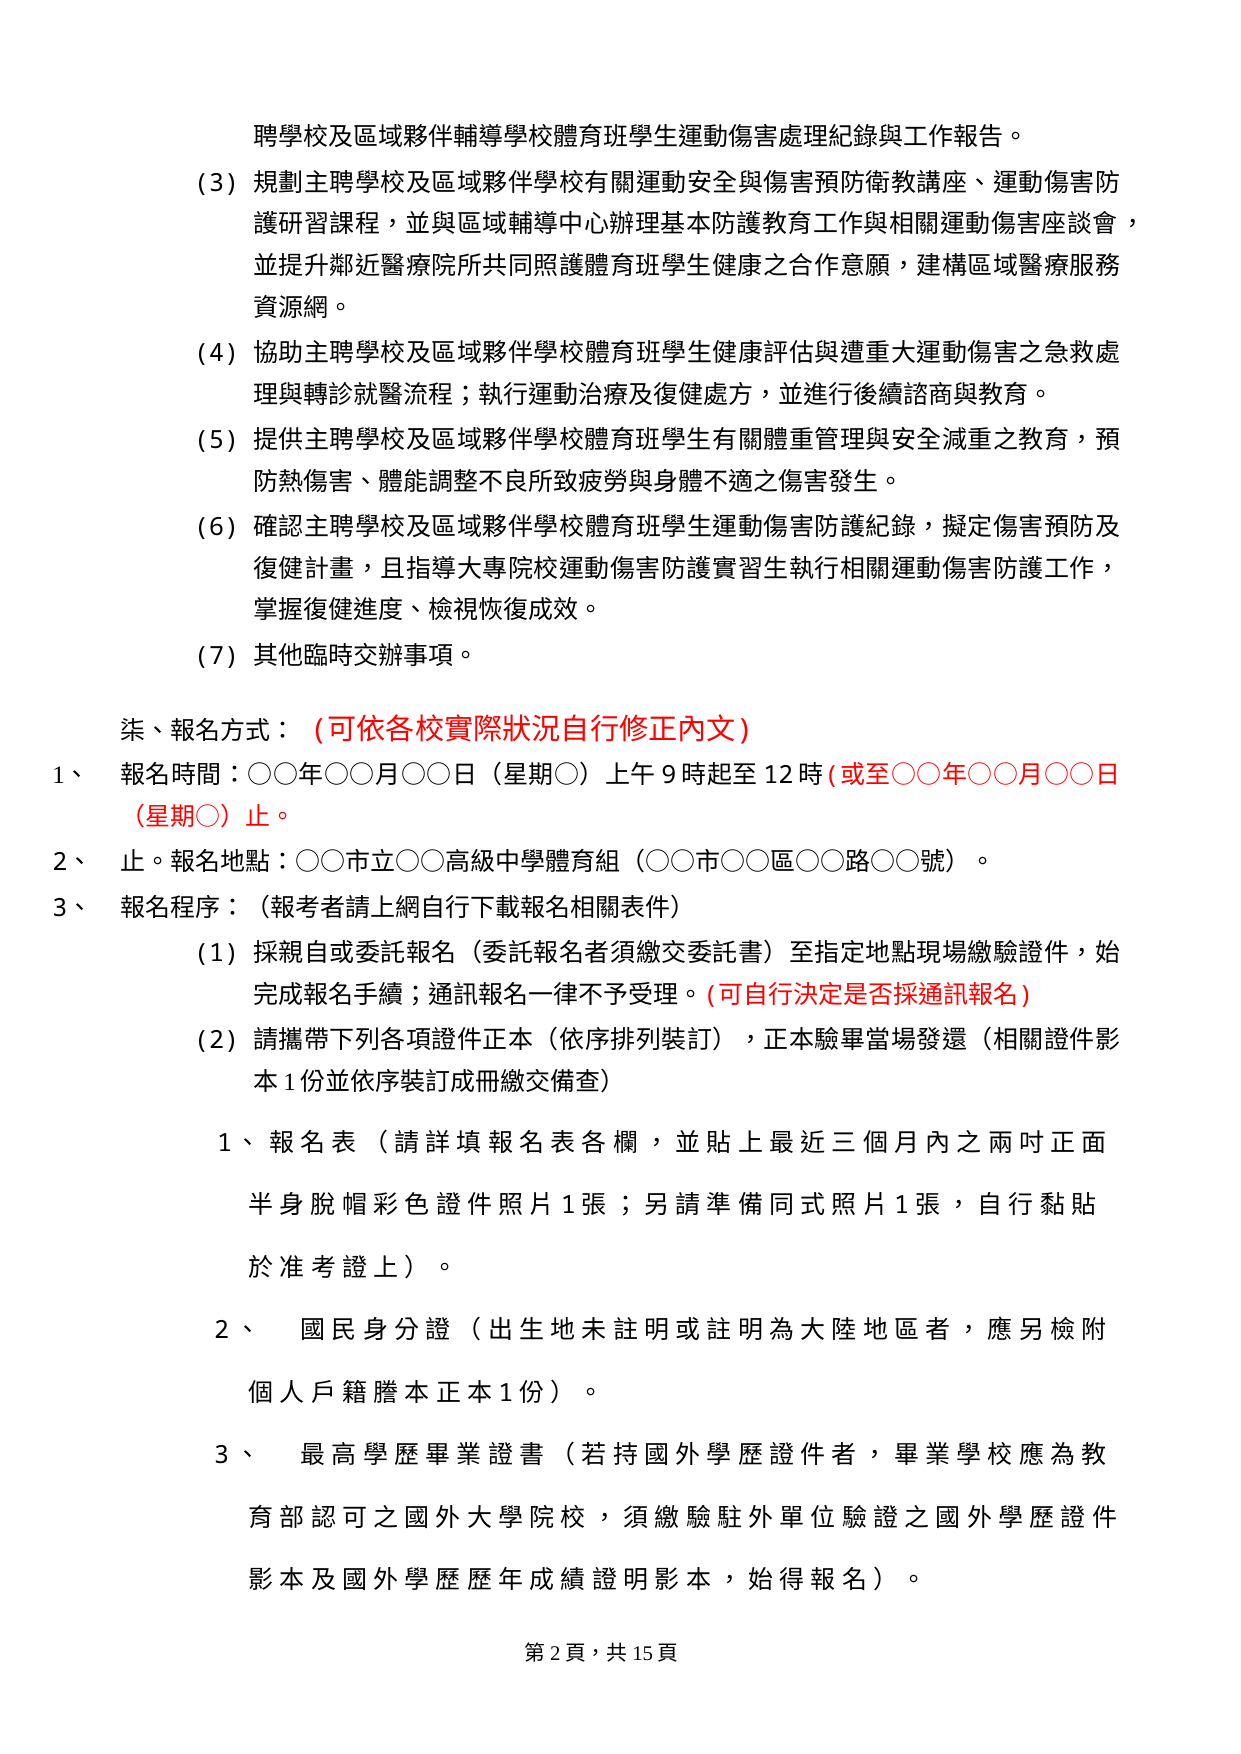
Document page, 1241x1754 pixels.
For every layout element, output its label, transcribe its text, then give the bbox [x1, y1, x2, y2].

list 聘學校及區域夥伴輔導學校體育班學生運動傷害處理紀錄與工作報告。 [194, 112, 1120, 154]
list 國民身分證（出生地未註明或註明為大陸地區者，應另檢附個人戶籍謄本正本1份）。 [208, 1286, 1120, 1411]
list 請攜帶下列各項證件正本（依序排列裝訂），正本驗畢當場發還（相關證件影本1份並依序裝訂成冊繳交備查） [194, 1015, 1120, 1099]
list 報名程序：（報考者請上網自行下載報名相關表件） [52, 883, 1120, 924]
text 1、報名表（請詳填報名表各欄，並貼上最近三個月內之兩吋正面半身脫帽彩色證件照片1張；另請準備同式照片1張，自行黏貼於准考證上）。 [208, 1099, 1120, 1286]
list 協助主聘學校及區域夥伴學校體育班學生健康評估與遭重大運動傷害之急救處理與轉診就醫流程；執行運動治療及復健處方，並進行後續諮商與教育。 [194, 328, 1120, 411]
list 報名時間：○○年○○月○○日（星期○）上午9時起至12時(或至○○年○○月○○日（星期○）止。 [52, 750, 1120, 834]
list 採親自或委託報名（委託報名者須繳交委託書）至指定地點現場繳驗證件，始完成報名手續；通訊報名一律不予受理。(可自行決定是否採通訊報名) [194, 928, 1120, 1012]
text 柒、報名方式： (可依各校實際狀況自行修正內文) [120, 710, 1126, 747]
list 確認主聘學校及區域夥伴學校體育班學生運動傷害防護紀錄，擬定傷害預防及復健計畫，且指導大專院校運動傷害防護實習生執行相關運動傷害防護工作，掌握復健進度、檢視恢復成效。 [194, 502, 1120, 627]
list 其他臨時交辦事項。 [194, 631, 1120, 673]
list 提供主聘學校及區域夥伴學校體育班學生有關體重管理與安全減重之教育，預防熱傷害、體能調整不良所致疲勞與身體不適之傷害發生。 [194, 415, 1120, 498]
list 最高學歷畢業證書（若持國外學歷證件者，畢業學校應為教育部認可之國外大學院校，須繳驗駐外單位驗證之國外學歷證件影本及國外學歷歷年成績證明影本，始得報名）。 [208, 1411, 1120, 1599]
list 規劃主聘學校及區域夥伴學校有關運動安全與傷害預防衛教講座、運動傷害防護研習課程，並與區域輔導中心辦理基本防護教育工作與相關運動傷害座談會，並提升鄰近醫療院所共同照護體育班學生健康之合作意願，建構區域醫療服務資源網。 [194, 158, 1120, 324]
list 止。報名地點：○○市立○○高級中學體育組（○○市○○區○○路○○號）。 [52, 837, 1120, 879]
